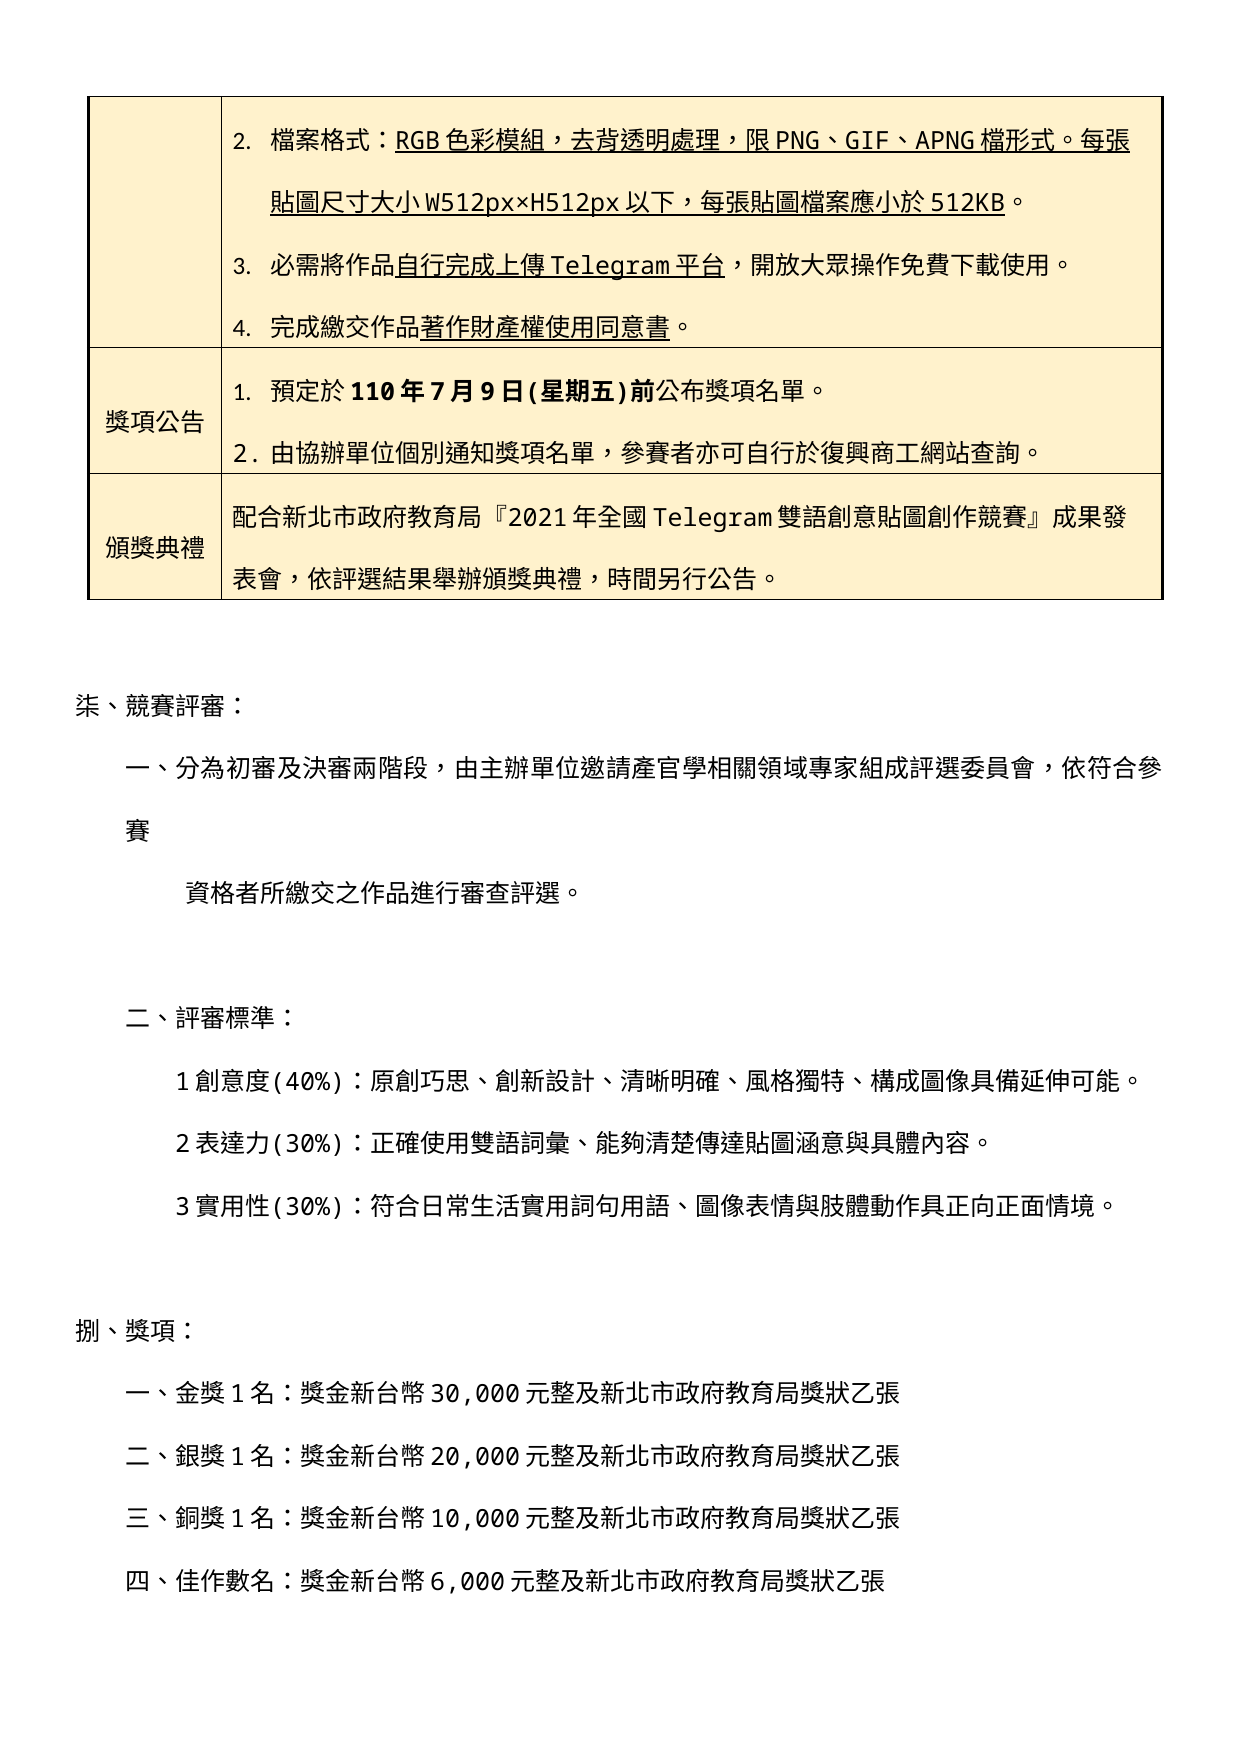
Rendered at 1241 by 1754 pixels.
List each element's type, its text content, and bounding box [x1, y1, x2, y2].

text 2表達力(30%)：正確使用雙語詞彙、能夠清楚傳達貼圖涵意與具體內容。 [175, 1100, 1165, 1162]
text 1創意度(40%)：原創巧思、創新設計、清晰明確、風格獨特、構成圖像具備延伸可能。 [175, 1037, 1165, 1100]
table_cell [90, 97, 221, 347]
table_cell 評選後入圍晉級第二階段「複賽」作品，經通知後需於指定時間110年6月28日(星期一)中午12：00前完成作品上傳網址：https://forms.gle/5TQkE2WmcXanpW5AA。 檔案格式：RGB色彩模組，去背透明處理，限PNG、GIF、APNG檔形式。每張貼圖尺寸大小W512px×H512px以下，每張貼圖檔案應小於512KB。 必需將作品自行完成上傳Telegram平台，開放大眾操作免費下載使用。 完成繳交作品著作財產權使用同意書。 [222, 97, 1161, 347]
text 四、佳作數名：獎金新台幣6,000元整及新北市政府教育局獎狀乙張 [125, 1537, 1165, 1600]
text 資格者所繳交之作品進行審查評選。 [125, 850, 1165, 912]
text 二、銀獎1名：獎金新台幣20,000元整及新北市政府教育局獎狀乙張 [125, 1412, 1165, 1475]
table_cell 配合新北市政府教育局『2021年全國Telegram雙語創意貼圖創作競賽』成果發表會，依評選結果舉辦頒獎典禮，時間另行公告。 [222, 474, 1161, 599]
text 柒、競賽評審： [75, 662, 1165, 725]
table_cell 獎項公告 [90, 348, 221, 473]
text 三、銅獎1名：獎金新台幣10,000元整及新北市政府教育局獎狀乙張 [125, 1475, 1165, 1537]
text 二、評審標準： [125, 975, 1165, 1037]
table_cell 預定於110年7月9日(星期五)前公布獎項名單。 由協辦單位個別通知獎項名單，參賽者亦可自行於復興商工網站查詢。 [222, 348, 1161, 473]
table_cell 頒獎典禮 [90, 474, 221, 599]
text 一、分為初審及決審兩階段，由主辦單位邀請產官學相關領域專家組成評選委員會，依符合參賽 [125, 725, 1165, 850]
text 一、金獎1名：獎金新台幣30,000元整及新北市政府教育局獎狀乙張 [125, 1350, 1165, 1412]
text 捌、獎項： [75, 1287, 1165, 1350]
text 3實用性(30%)：符合日常生活實用詞句用語、圖像表情與肢體動作具正向正面情境。 [175, 1162, 1165, 1225]
